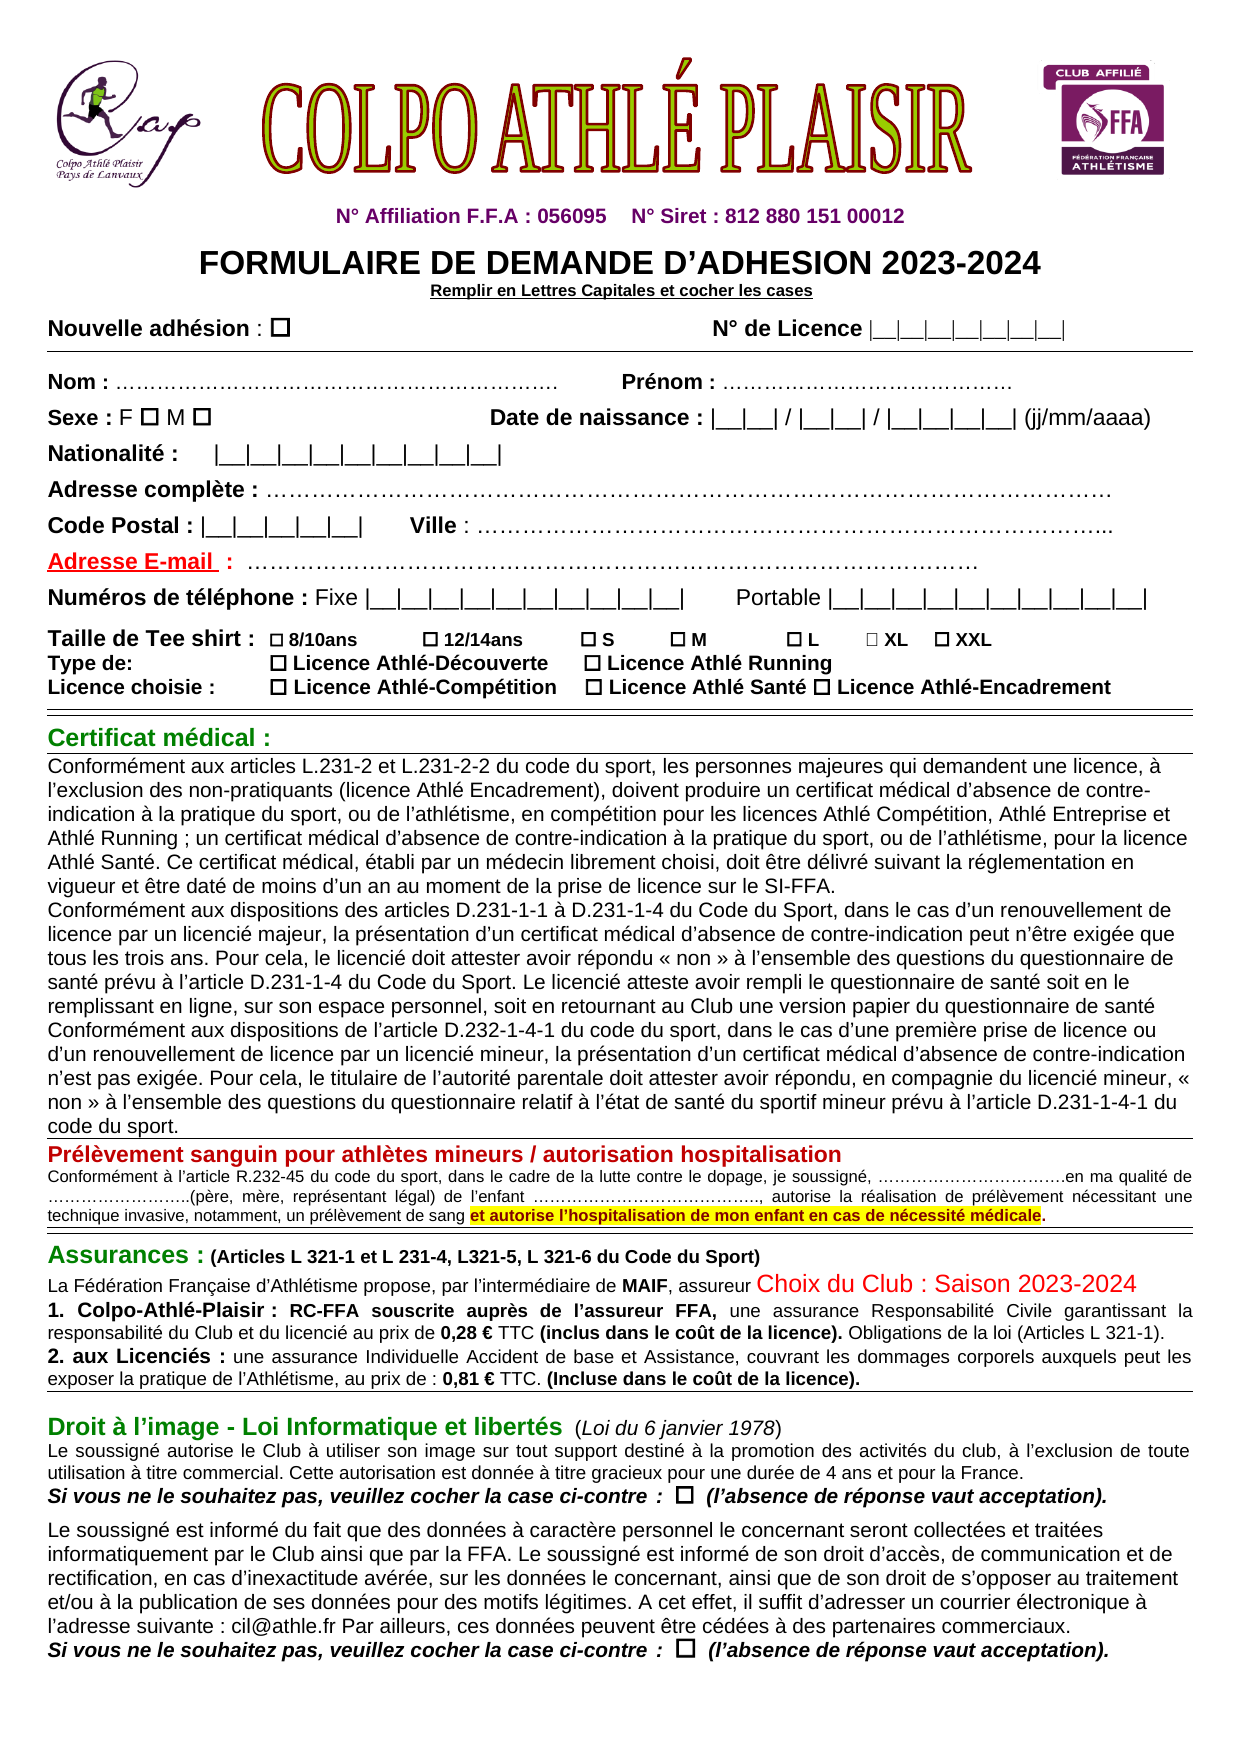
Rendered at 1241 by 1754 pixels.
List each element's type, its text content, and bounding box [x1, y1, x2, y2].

text Conformément aux articles L.231-2 et L.231-2-2 du code du sport, les personnes majeures qui demandent une licence, à l’exclusion des non-pratiquants (licence Athlé Encadrement), doivent produire un certificat médical d’absence de contre-indication à la pratique du sport, ou de l’athlétisme, en compétition pour les licences Athlé Compétition, Athlé Entreprise et Athlé Running ; un certificat médical d’absence de contre-indication à la pratique du sport, ou de l’athlétisme, pour la licence Athlé Santé. Ce certificat médical, établi par un médecin librement choisi, doit être délivré suivant la réglementation en vigueur et être daté de moins d’un an au moment de la prise de licence sur le SI-FFA. [47, 754, 1193, 898]
text 1. Colpo-Athlé-Plaisir : RC-FFA souscrite auprès de l’assureur FFA, une assurance Responsabilité Civile garantissant la responsabilité du Club et du licencié au prix de 0,28 € TTC (inclus dans le coût de la licence). Obligations de la loi (Articles L 321-1). [47, 1298, 1193, 1340]
text Adresse complète : ………………………………………………………………………………………………… [47, 476, 1193, 502]
text Le soussigné est informé du fait que des données à caractère personnel le concernant seront collectées et traitées [47, 1518, 1193, 1542]
text Remplir en Lettres Capitales et cocher les cases [47, 281, 1196, 300]
text Nationalité : |__|__|__|__|__|__|__|__|__| [47, 439, 1193, 466]
text Assurances : (Articles L 321-1 et L 231-4, L321-5, L 321-6 du Code du Sport) [47, 1241, 1193, 1269]
text Type de:  Licence Athlé-Découverte  Licence Athlé Running [47, 651, 1193, 675]
text Taille de Tee shirt :  8/10ans  12/14ans  S  M  L  XL  XXL [47, 624, 1193, 651]
text Licence choisie :  Licence Athlé-Compétition  Licence Athlé Santé  Licence Athlé-Encadrement [47, 675, 1193, 699]
text La Fédération Française d’Athlétisme propose, par l’intermédiaire de MAIF, assureur Choix du Club : Saison 2023-2024 [47, 1269, 1193, 1298]
text 2. aux Licenciés : une assurance Individuelle Accident de base et Assistance, couvrant les dommages corporels auxquels peut les exposer la pratique de l’Athlétisme, au prix de : 0,81 € TTC. (Incluse dans le coût de la licence). [47, 1340, 1193, 1391]
text Numéros de téléphone : Fixe |__|__|__|__|__|__|__|__|__|__| Portable |__|__|__|__|__|__|__|__|__|__| [47, 584, 1193, 610]
text Conformément aux dispositions des articles D.231-1-1 à D.231-1-4 du Code du Sport, dans le cas d’un renouvellement de licence par un licencié majeur, la présentation d’un certificat médical d’absence de contre-indication peut n’être exigée que tous les trois ans. Pour cela, le licencié doit attester avoir répondu « non » à l’ensemble des questions du questionnaire de santé prévu à l’article D.231-1-4 du Code du Sport. Le licencié atteste avoir rempli le questionnaire de santé soit en le remplissant en ligne, sur son espace personnel, soit en retournant au Club une version papier du questionnaire de santé [47, 898, 1193, 1018]
text Sexe : F  M  Date de naissance : |__|__| / |__|__| / |__|__|__|__| (jj/mm/aaaa) [47, 403, 1193, 430]
text Adresse E-mail : …………………………………………………………………………………… [47, 548, 1193, 574]
text Certificat médical : [47, 719, 1193, 753]
text Conformément à l’article R.232-45 du code du sport, dans le cadre de la lutte contre le dopage, je soussigné, …………………………….en ma qualité de ……………………..(père, mère, représentant légal) de l’enfant ………………………………….., autorise la réalisation de prélèvement nécessitant une technique invasive, notamment, un prélèvement de sang et autorise l’hospitalisation de mon enfant en cas de nécessité médicale. [47, 1164, 1193, 1227]
text Si vous ne le souhaitez pas, veuillez cocher la case ci-contre :  (l’absence de réponse vaut acceptation). [47, 1637, 1193, 1662]
text informatiquement par le Club ainsi que par la FFA. Le soussigné est informé de son droit d’accès, de communication et de rectification, en cas d’inexactitude avérée, sur les données le concernant, ainsi que de son droit de s’opposer au traitement et/ou à la publication de ses données pour des motifs légitimes. A cet effet, il suffit d’adresser un courrier électronique à l’adresse suivante : cil@athle.fr Par ailleurs, ces données peuvent être cédées à des partenaires commerciaux. [47, 1542, 1193, 1637]
subtitle FORMULAIRE DE DEMANDE D’ADHESION 2023-2024 [47, 243, 1193, 281]
text Droit à l’image - Loi Informatique et libertés (Loi du 6 janvier 1978) [47, 1412, 1193, 1440]
text Prélèvement sanguin pour athlètes mineurs / autorisation hospitalisation [47, 1139, 1193, 1164]
text N° Affiliation F.F.A : 056095 N° Siret : 812 880 151 00012 [47, 204, 1193, 228]
text Code Postal : |__|__|__|__|__| Ville : ………………………………………………………………………... [47, 512, 1193, 538]
text Le soussigné autorise le Club à utiliser son image sur tout support destiné à la promotion des activités du club, à l’exclusion de toute utilisation à titre commercial. Cette autorisation est donnée à titre gracieux pour une durée de 4 ans et pour la France. [47, 1440, 1193, 1483]
text Si vous ne le souhaitez pas, veuillez cocher la case ci-contre :  (l’absence de réponse vaut acceptation). [47, 1483, 1193, 1508]
text Nom : ………………………………………………………. Prénom : …………………………………… [47, 369, 1193, 394]
text Nouvelle adhésion :  N° de Licence |__|__|__|__|__|__|__| [47, 315, 1193, 342]
text Conformément aux dispositions de l’article D.232-1-4-1 du code du sport, dans le cas d’une première prise de licence ou d’un renouvellement de licence par un licencié mineur, la présentation d’un certificat médical d’absence de contre-indication n’est pas exigée. Pour cela, le titulaire de l’autorité parentale doit attester avoir répondu, en compagnie du licencié mineur, « non » à l’ensemble des questions du questionnaire relatif à l’état de santé du sportif mineur prévu à l’article D.231-1-4-1 du code du sport. [47, 1018, 1193, 1138]
